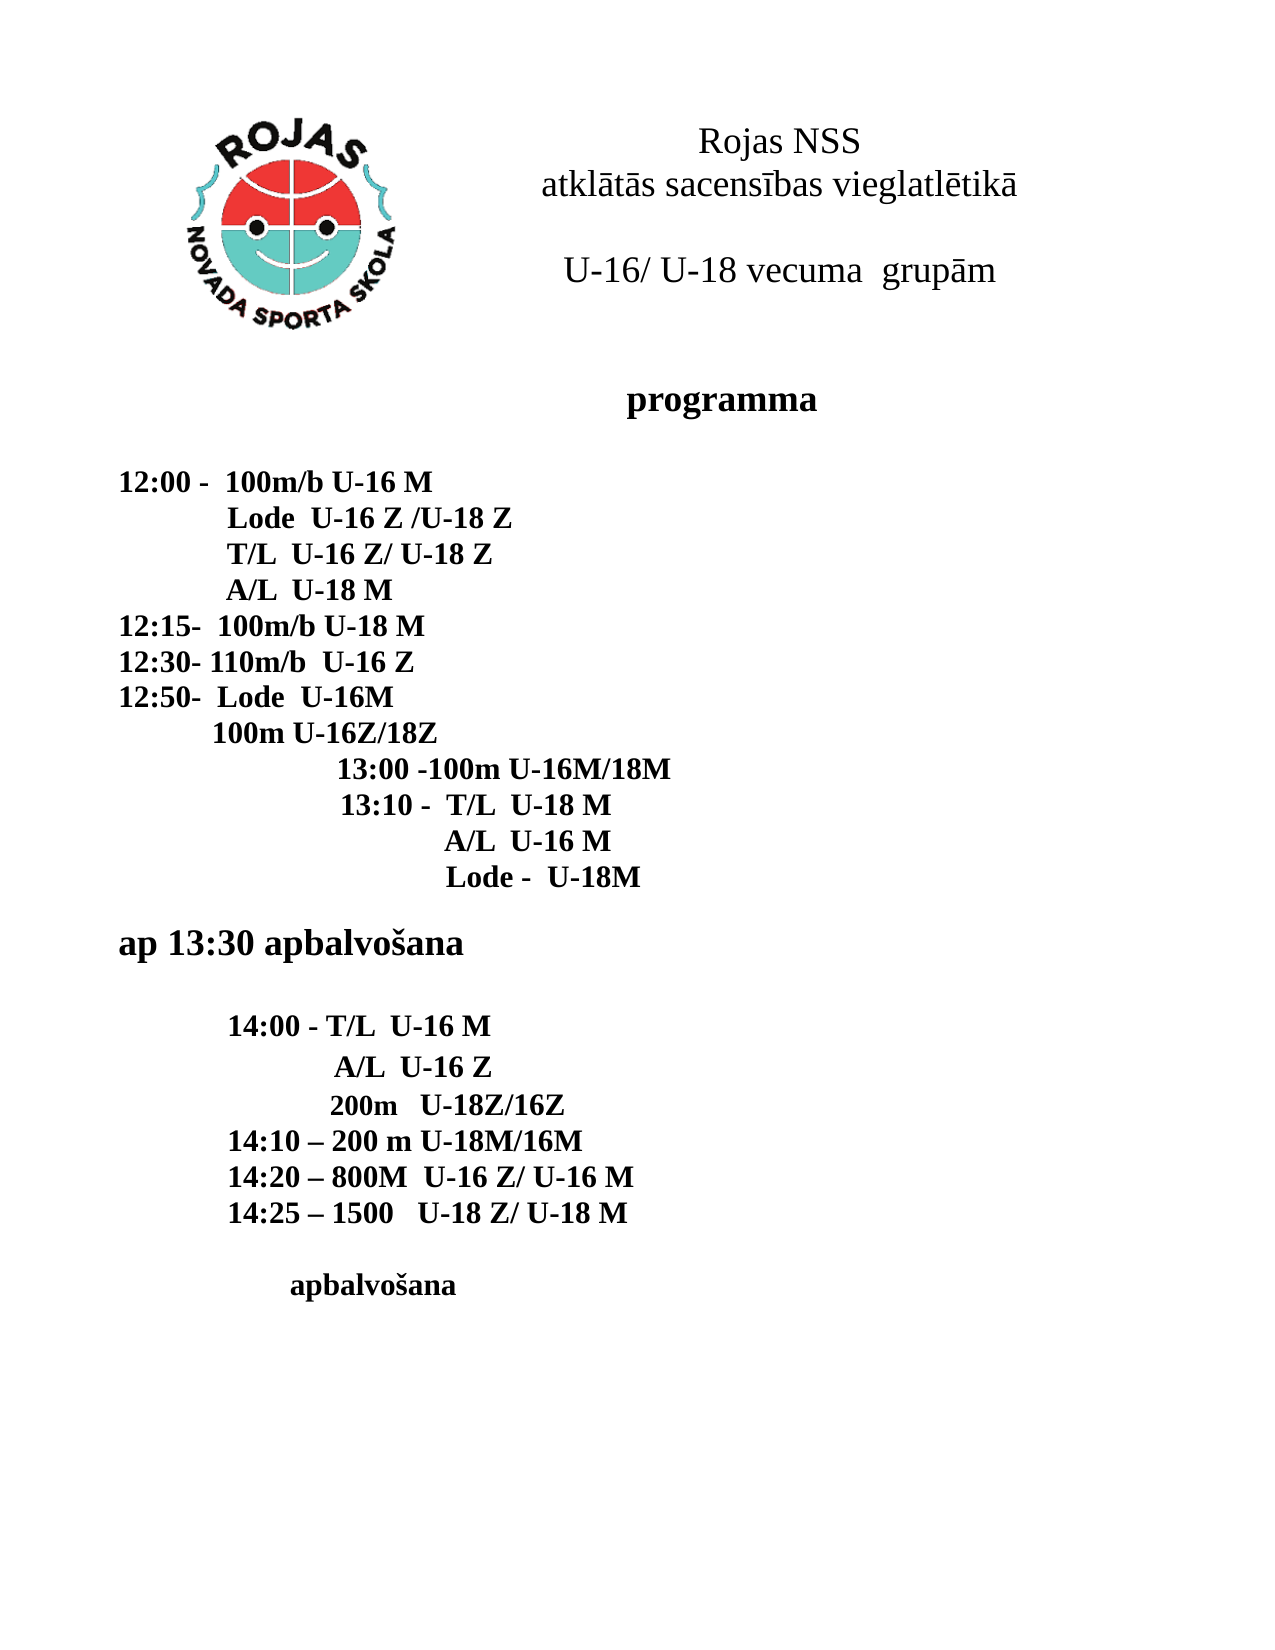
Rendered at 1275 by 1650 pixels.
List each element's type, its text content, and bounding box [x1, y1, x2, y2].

text 14:10 – 200 m U-18M/16M [118, 1122, 1157, 1158]
text programma [118, 377, 1157, 420]
text Lode U-16 Z /U-18 Z [118, 499, 1157, 535]
text 12:00 - 100m/b U-16 M [118, 463, 1157, 499]
text 14:20 – 800M U-16 Z/ U-16 M [118, 1158, 1157, 1194]
text A/L U-16 M [118, 822, 1157, 858]
text 200m U-18Z/16Z [118, 1086, 1157, 1122]
text Rojas NSS [403, 118, 1157, 161]
text 14:00 - T/L U-16 M [118, 1007, 1157, 1043]
text 12:30- 110m/b U-16 Z [118, 643, 1157, 679]
text ap 13:30 apbalvošana [118, 921, 1157, 964]
text 14:25 – 1500 U-18 Z/ U-18 M [118, 1194, 1157, 1230]
text T/L U-16 Z/ U-18 Z [118, 535, 1157, 571]
text A/L U-16 Z [118, 1043, 1157, 1086]
text U-16/ U-18 vecuma grupām [403, 247, 1157, 291]
text 12:15- 100m/b U-18 M [118, 607, 1157, 643]
text [118, 161, 178, 204]
text [118, 247, 178, 291]
text A/L U-18 M [118, 571, 1157, 607]
text 100m U-16Z/18Z [118, 715, 1157, 751]
text apbalvošana [118, 1266, 1157, 1302]
text atklātās sacensības vieglatlētikā [403, 161, 1157, 204]
text [118, 118, 178, 161]
text 13:00 -100m U-16M/18M 13:10 - T/L U-18 M [118, 751, 1157, 822]
text 12:50- Lode U-16M [118, 679, 1157, 715]
picture [178, 107, 403, 343]
text Lode - U-18M [118, 858, 1157, 894]
